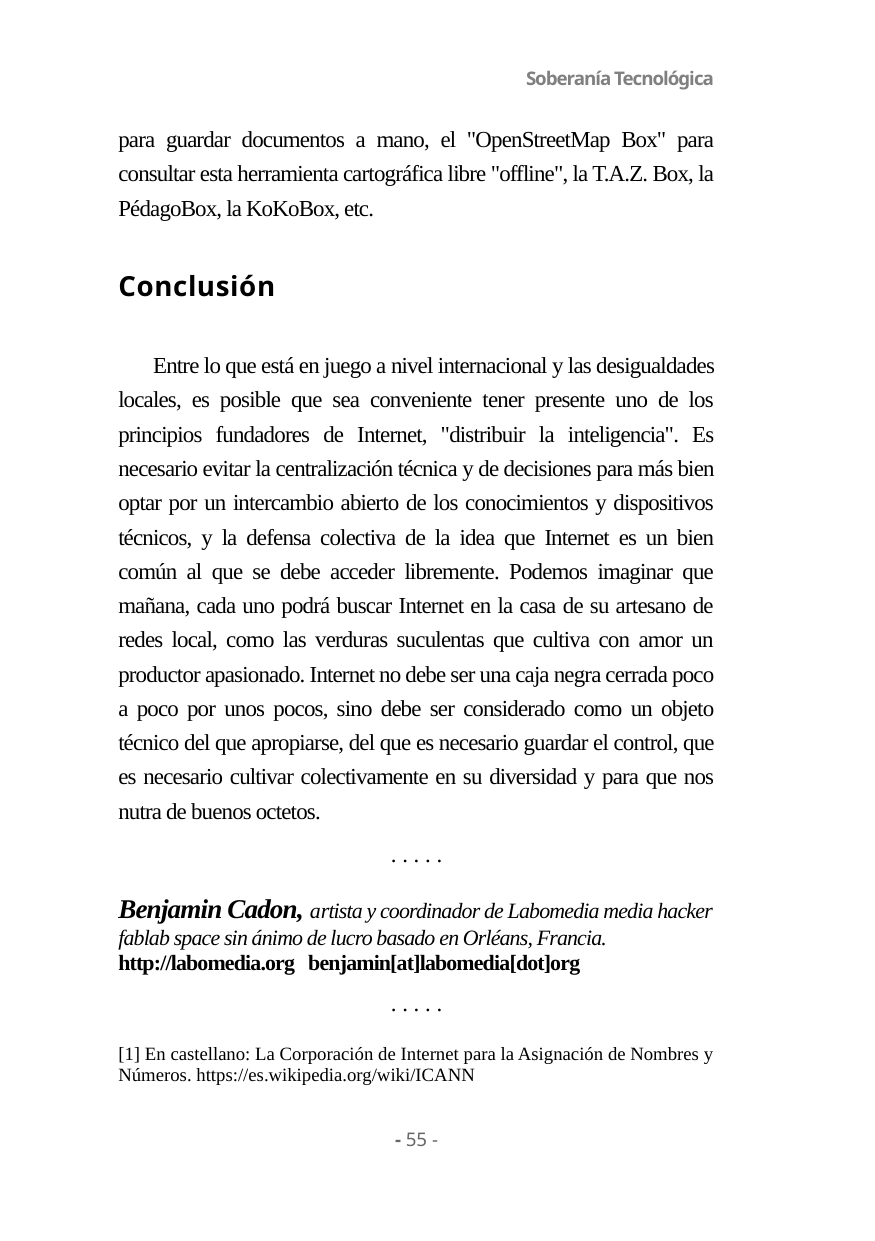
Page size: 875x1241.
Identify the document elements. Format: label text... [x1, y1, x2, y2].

text [1] En castellano: La Corporación de Internet para la Asignación de Nombres y Números. https://es.wikipedia.org/wiki/ICANN [118, 1042, 714, 1086]
text para guardar documentos a mano, el "OpenStreetMap Box" para consultar esta herramienta cartográfica libre "offline", la T.A.Z. Box, la PédagoBox, la KoKoBox, etc. [118, 120, 714, 223]
subtitle Conclusión [118, 267, 714, 305]
text Entre lo que está en juego a nivel internacional y las desigualdades locales, es posible que sea conveniente tener presente uno de los principios fundadores de Internet, "distribuir la inteligencia". Es necesario evitar la centralización técnica y de decisiones para más bien optar por un intercambio abierto de los conocimientos y dispositivos técnicos, y la defensa colectiva de la idea que Internet es un bien común al que se debe acceder libremente. Podemos imaginar que mañana, cada uno podrá buscar Internet en la casa de su artesano de redes local, como las verduras suculentas que cultiva con amor un productor apasionado. Internet no debe ser una caja negra cerrada poco a poco por unos pocos, sino debe ser considerado como un objeto técnico del que apropiarse, del que es necesario guardar el control, que es necesario cultivar colectivamente en su diversidad y para que nos nutra de buenos octetos. [118, 346, 714, 826]
text . . . . . [118, 841, 714, 867]
text Benjamin Cadon, artista y coordinador de Labomedia media hacker fablab space sin ánimo de lucro basado en Orléans, Francia. http://labomedia.org benjamin[at]labomedia[dot]org [118, 893, 714, 975]
text . . . . . [118, 990, 714, 1016]
